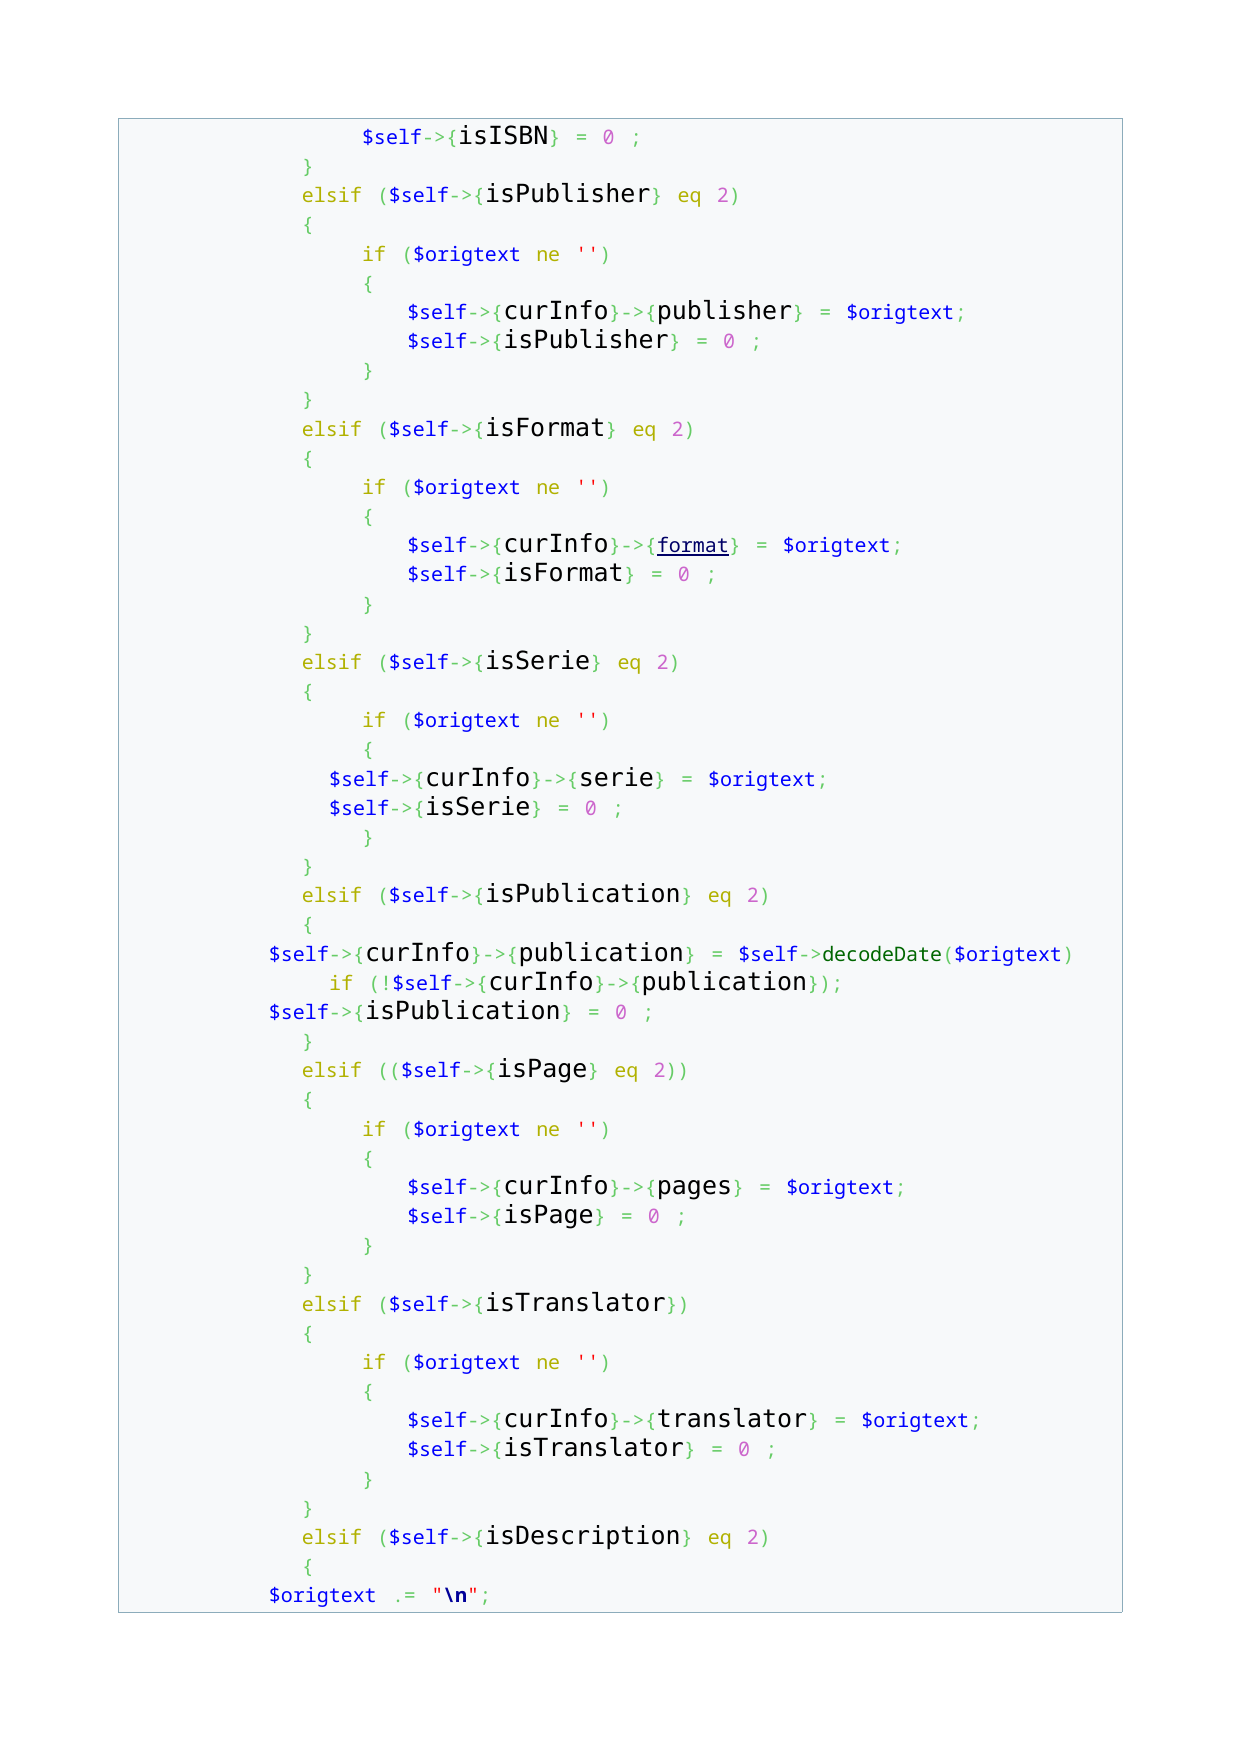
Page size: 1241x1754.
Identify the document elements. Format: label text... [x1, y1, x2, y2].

table_header $self->{isISBN} = 0 ; } elsif ($self->{isPublisher} eq 2) { if ($origtext ne '') { $self->{curInfo}->{publisher} = $origtext; $self->{isPublisher} = 0 ; } } elsif ($self->{isFormat} eq 2) { if ($origtext ne '') { $self->{curInfo}->{format} = $origtext; $self->{isFormat} = 0 ; } } elsif ($self->{isSerie} eq 2) { if ($origtext ne '') { $self->{curInfo}->{serie} = $origtext; $self->{isSerie} = 0 ; } } elsif ($self->{isPublication} eq 2) { $self->{curInfo}->{publication} = $self->decodeDate($origtext) if (!$self->{curInfo}->{publication}); $self->{isPublication} = 0 ; } elsif (($self->{isPage} eq 2)) { if ($origtext ne '') { $self->{curInfo}->{pages} = $origtext; $self->{isPage} = 0 ; } } elsif ($self->{isTranslator}) { if ($origtext ne '') { $self->{curInfo}->{translator} = $origtext; $self->{isTranslator} = 0 ; } } elsif ($self->{isDescription} eq 2) { $origtext .= "\n"; [119, 119, 1122, 1612]
